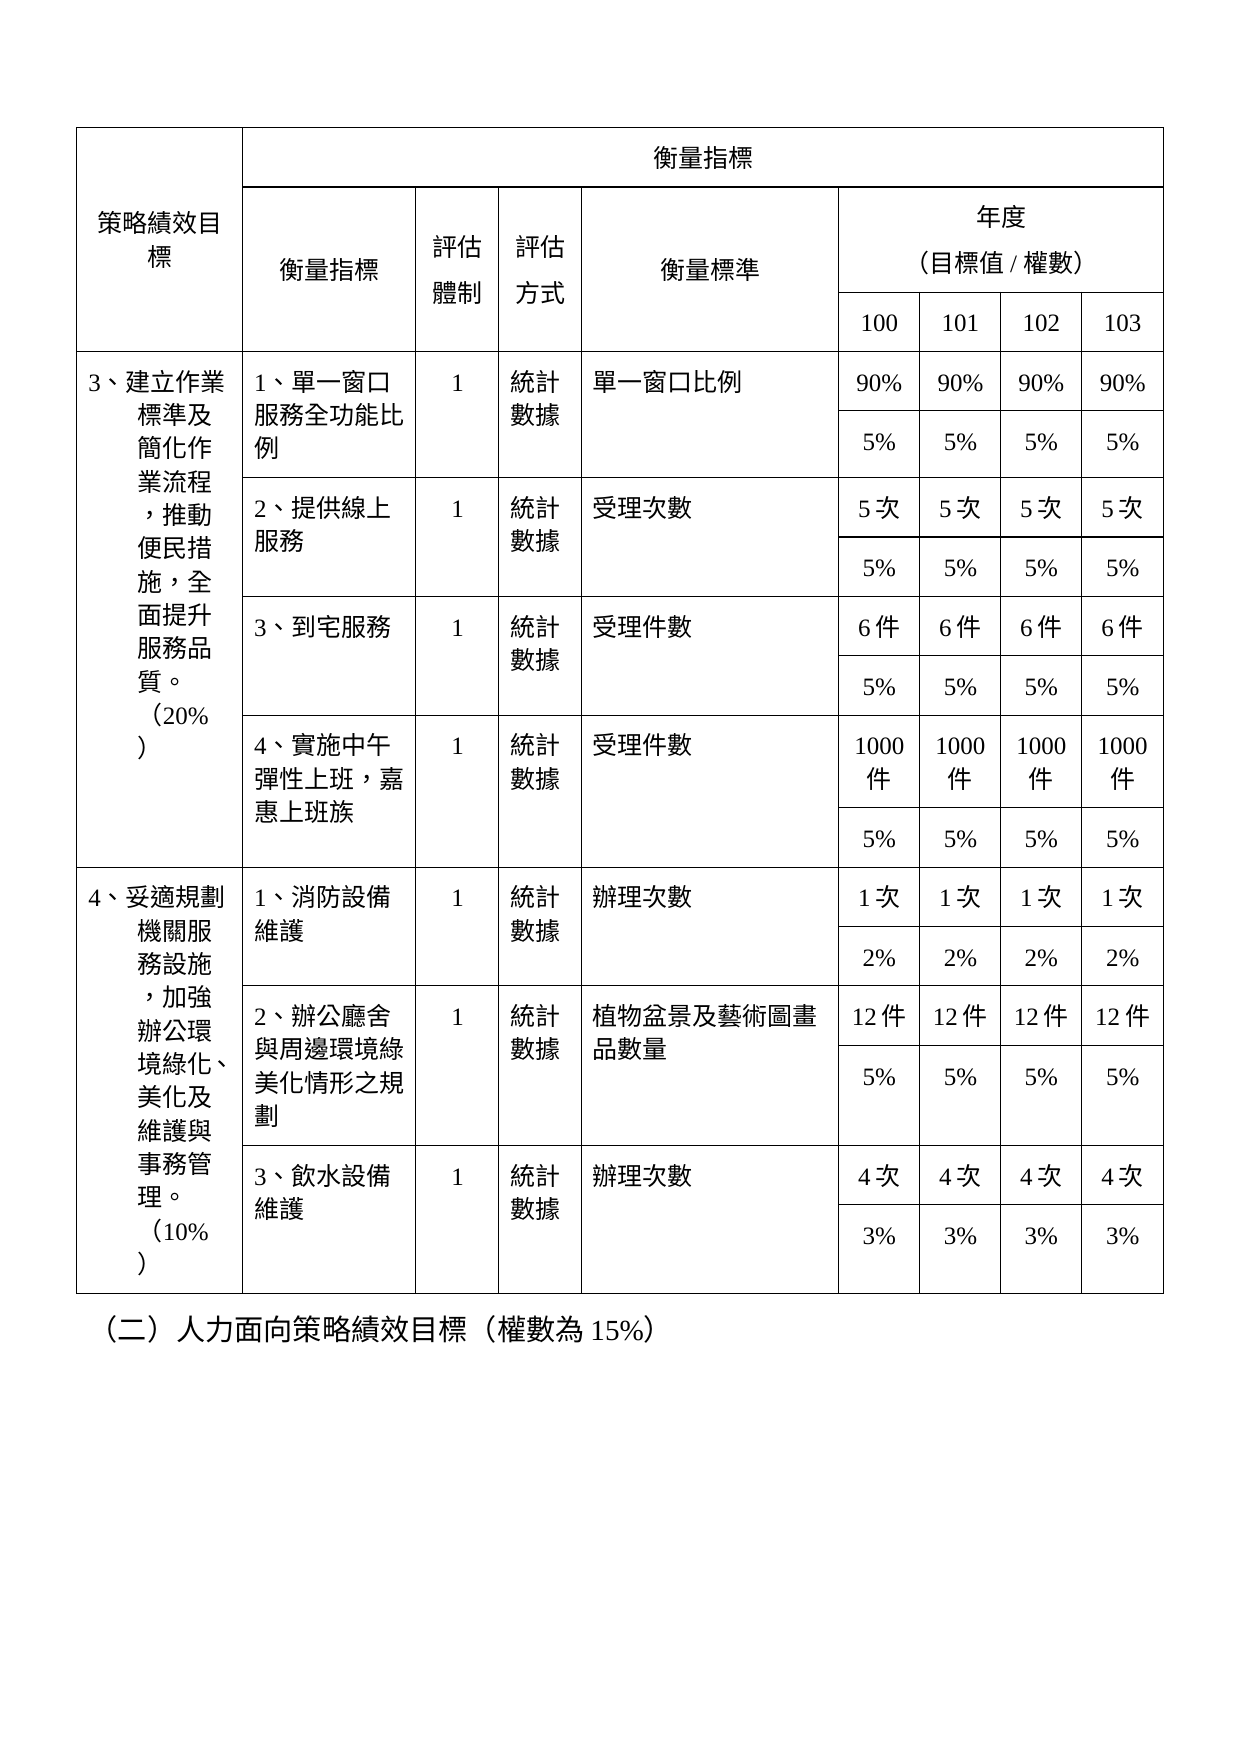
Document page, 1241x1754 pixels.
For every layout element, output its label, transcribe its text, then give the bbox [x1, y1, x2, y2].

table_cell 辦理次數 [582, 1146, 838, 1293]
table_cell 5% [839, 1046, 919, 1145]
table_cell 3% [839, 1205, 919, 1293]
table_cell 統計數據 [499, 478, 581, 596]
table_cell 5% [839, 808, 919, 867]
table_cell 辦理次數 [582, 868, 838, 985]
table_cell 6件 [1001, 597, 1081, 655]
table_cell 衡量指標 [243, 188, 415, 351]
table_cell 4、實施中午彈性上班，嘉惠上班族 [243, 716, 415, 867]
table_cell 6件 [920, 597, 1000, 655]
table_cell 3、到宅服務 [243, 597, 415, 714]
table_cell 評估 體制 [416, 188, 498, 351]
table_cell 5% [920, 538, 1000, 596]
table_cell 2、提供線上服務 [243, 478, 415, 596]
table_cell 5% [1001, 411, 1081, 477]
table_cell 101 [920, 293, 1000, 351]
table_cell 4次 [839, 1146, 919, 1204]
table_cell 100 [839, 293, 919, 351]
table_cell 12件 [1082, 986, 1163, 1045]
table_cell 1 [416, 1146, 498, 1293]
table_cell 1、消防設備維護 [243, 868, 415, 985]
table_cell 1、單一窗口服務全功能比例 [243, 352, 415, 477]
table_cell 2% [839, 927, 919, 985]
table_cell 5% [1082, 656, 1163, 714]
table_cell 5% [1082, 808, 1163, 867]
table_cell 3% [1001, 1205, 1081, 1293]
table_header 策略績效目標 [77, 128, 242, 351]
table_cell 1 [416, 597, 498, 714]
table_cell 5% [1001, 538, 1081, 596]
table_cell 3% [1082, 1205, 1163, 1293]
table_cell 2% [1082, 927, 1163, 985]
table_cell 1 [416, 868, 498, 985]
table_cell 1000件 [839, 716, 919, 807]
table_cell 4次 [920, 1146, 1000, 1204]
table_cell 2% [1001, 927, 1081, 985]
table_cell 年度 （目標值 / 權數） [839, 188, 1163, 292]
table_cell 2、辦公廳舍與周邊環境綠美化情形之規劃 [243, 986, 415, 1145]
table_cell 5% [1001, 808, 1081, 867]
table_cell 5% [1001, 656, 1081, 714]
table_cell 植物盆景及藝術圖畫品數量 [582, 986, 838, 1145]
table_cell 2% [920, 927, 1000, 985]
table_cell 4次 [1001, 1146, 1081, 1204]
table_cell 統計數據 [499, 352, 581, 477]
table_cell 受理次數 [582, 478, 838, 596]
table_cell 1次 [920, 868, 1000, 926]
table_cell 3% [920, 1205, 1000, 1293]
table_cell 1000件 [1001, 716, 1081, 807]
table_cell 102 [1001, 293, 1081, 351]
table_cell 6件 [1082, 597, 1163, 655]
table_cell 5次 [1082, 478, 1163, 536]
table_cell 5% [920, 411, 1000, 477]
table_cell 5次 [1001, 478, 1081, 536]
table_cell 12件 [1001, 986, 1081, 1045]
table_cell 1次 [839, 868, 919, 926]
table_cell 3、飲水設備維護 [243, 1146, 415, 1293]
table_cell 6件 [839, 597, 919, 655]
table_cell 1000件 [920, 716, 1000, 807]
table_cell 90% [1001, 352, 1081, 410]
table_cell 103 [1082, 293, 1163, 351]
table_cell 5% [1001, 1046, 1081, 1145]
table_header 衡量指標 [243, 128, 1163, 186]
table_cell 統計數據 [499, 716, 581, 867]
table_cell 12件 [839, 986, 919, 1045]
table_cell 5% [839, 411, 919, 477]
table_cell 5% [920, 1046, 1000, 1145]
table_cell 妥適規劃機關服務設施，加強辦公環境綠化、美化及維護與事務管理。（10%） [77, 868, 242, 1293]
table_cell 評估 方式 [499, 188, 581, 351]
table_cell 1次 [1001, 868, 1081, 926]
table_cell 受理件數 [582, 716, 838, 867]
table_cell 5% [839, 656, 919, 714]
table_cell 5% [920, 656, 1000, 714]
table_cell 統計數據 [499, 597, 581, 714]
table_cell 5次 [920, 478, 1000, 536]
table_cell 5次 [839, 478, 919, 536]
table_cell 統計數據 [499, 986, 581, 1145]
table_cell 1000件 [1082, 716, 1163, 807]
table_cell 單一窗口比例 [582, 352, 838, 477]
table_cell 5% [920, 808, 1000, 867]
table_cell 1次 [1082, 868, 1163, 926]
table_cell 統計數據 [499, 868, 581, 985]
table_cell 1 [416, 352, 498, 477]
table_cell 12件 [920, 986, 1000, 1045]
table_cell 90% [839, 352, 919, 410]
table_cell 5% [1082, 411, 1163, 477]
table_cell 1 [416, 986, 498, 1145]
table_cell 建立作業標準及簡化作業流程，推動便民措施，全面提升服務品質。（20%） [77, 352, 242, 867]
table_cell 受理件數 [582, 597, 838, 714]
table_cell 衡量標準 [582, 188, 838, 351]
table_cell 統計數據 [499, 1146, 581, 1293]
table_cell 1 [416, 478, 498, 596]
table_cell 5% [1082, 538, 1163, 596]
table_cell 90% [920, 352, 1000, 410]
text （二）人力面向策略績效目標（權數為15%） [88, 1306, 1152, 1348]
table_cell 4次 [1082, 1146, 1163, 1204]
table_cell 5% [839, 538, 919, 596]
table_cell 1 [416, 716, 498, 867]
table_cell 90% [1082, 352, 1163, 410]
table_cell 5% [1082, 1046, 1163, 1145]
